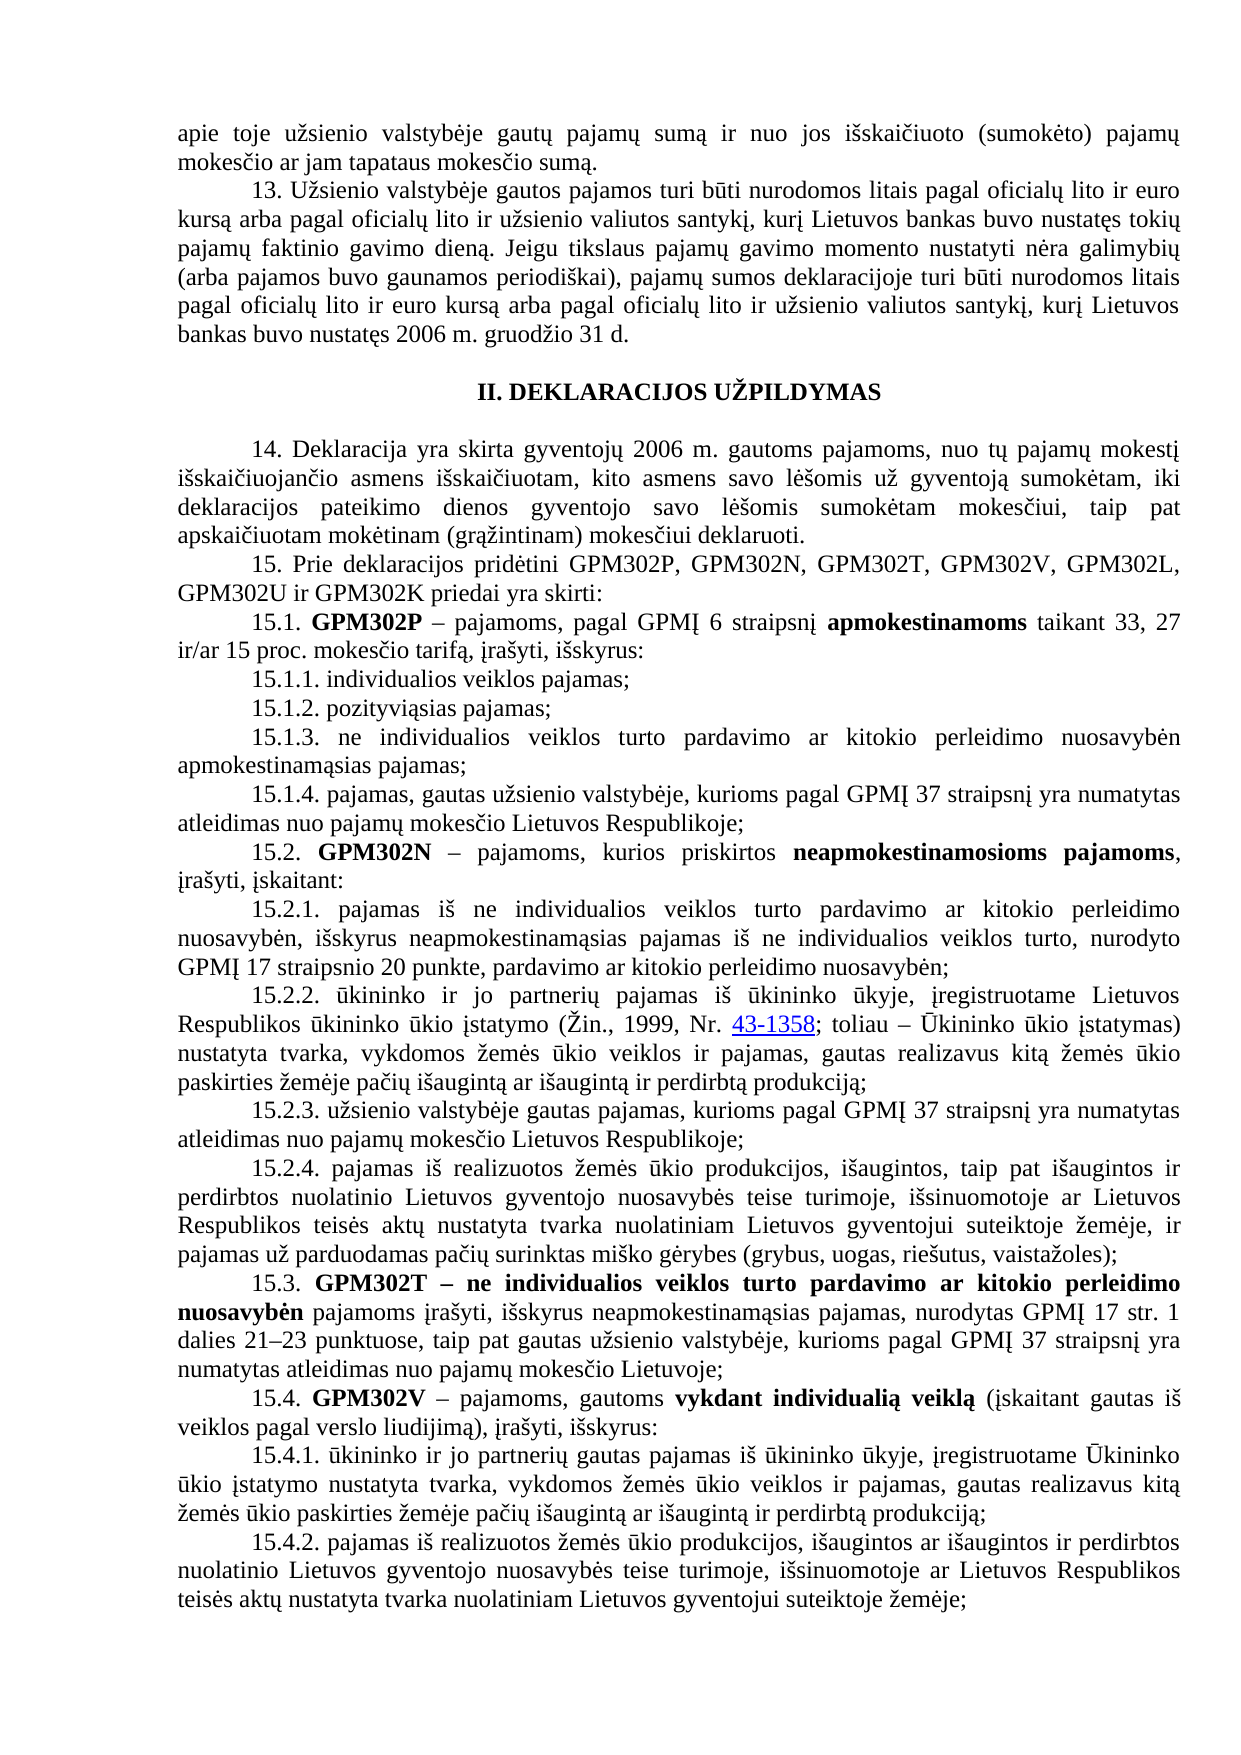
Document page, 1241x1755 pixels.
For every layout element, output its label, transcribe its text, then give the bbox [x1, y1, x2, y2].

text 15. Prie deklaracijos pridėtini GPM302P, GPM302N, GPM302T, GPM302V, GPM302L, GPM302U ir GPM302K priedai yra skirti: [177, 549, 1181, 607]
text 15.2.2. ūkininko ir jo partnerių pajamas iš ūkininko ūkyje, įregistruotame Lietuvos Respublikos ūkininko ūkio įstatymo (Žin., 1999, Nr. 43-1358; toliau – Ūkininko ūkio įstatymas) nustatyta tvarka, vykdomos žemės ūkio veiklos ir pajamas, gautas realizavus kitą žemės ūkio paskirties žemėje pačių išaugintą ar išaugintą ir perdirbtą produkciją; [177, 981, 1181, 1096]
text 15.3. GPM302T – ne individualios veiklos turto pardavimo ar kitokio perleidimo nuosavybėn pajamoms įrašyti, išskyrus neapmokestinamąsias pajamas, nurodytas GPMĮ 17 str. 1 dalies 21–23 punktuose, taip pat gautas užsienio valstybėje, kurioms pagal GPMĮ 37 straipsnį yra numatytas atleidimas nuo pajamų mokesčio Lietuvoje; [177, 1268, 1181, 1383]
text 15.1.2. pozityviąsias pajamas; [177, 693, 1181, 722]
text 15.1.3. ne individualios veiklos turto pardavimo ar kitokio perleidimo nuosavybėn apmokestinamąsias pajamas; [177, 722, 1181, 779]
text 15.4. GPM302V – pajamoms, gautoms vykdant individualią veiklą (įskaitant gautas iš veiklos pagal verslo liudijimą), įrašyti, išskyrus: [177, 1383, 1181, 1441]
text II. DEKLARACIJOS UŽPILDYMAS [177, 377, 1181, 406]
text 15.2. GPM302N – pajamoms, kurios priskirtos neapmokestinamosioms pajamoms, įrašyti, įskaitant: [177, 837, 1181, 894]
text 15.4.2. pajamas iš realizuotos žemės ūkio produkcijos, išaugintos ar išaugintos ir perdirbtos nuolatinio Lietuvos gyventojo nuosavybės teise turimoje, išsinuomotoje ar Lietuvos Respublikos teisės aktų nustatyta tvarka nuolatiniam Lietuvos gyventojui suteiktoje žemėje; [177, 1527, 1181, 1613]
text 15.2.3. užsienio valstybėje gautas pajamas, kurioms pagal GPMĮ 37 straipsnį yra numatytas atleidimas nuo pajamų mokesčio Lietuvos Respublikoje; [177, 1096, 1181, 1153]
text 15.1.1. individualios veiklos pajamas; [177, 664, 1181, 693]
text 13. Užsienio valstybėje gautos pajamos turi būti nurodomos litais pagal oficialų lito ir euro kursą arba pagal oficialų lito ir užsienio valiutos santykį, kurį Lietuvos bankas buvo nustatęs tokių pajamų faktinio gavimo dieną. Jeigu tikslaus pajamų gavimo momento nustatyti nėra galimybių (arba pajamos buvo gaunamos periodiškai), pajamų sumos deklaracijoje turi būti nurodomos litais pagal oficialų lito ir euro kursą arba pagal oficialų lito ir užsienio valiutos santykį, kurį Lietuvos bankas buvo nustatęs 2006 m. gruodžio 31 d. [177, 176, 1181, 348]
text 14. Deklaracija yra skirta gyventojų 2006 m. gautoms pajamoms, nuo tų pajamų mokestį išskaičiuojančio asmens išskaičiuotam, kito asmens savo lėšomis už gyventoją sumokėtam, iki deklaracijos pateikimo dienos gyventojo savo lėšomis sumokėtam mokesčiui, taip pat apskaičiuotam mokėtinam (grąžintinam) mokesčiui deklaruoti. [177, 434, 1181, 549]
text 15.1.4. pajamas, gautas užsienio valstybėje, kurioms pagal GPMĮ 37 straipsnį yra numatytas atleidimas nuo pajamų mokesčio Lietuvos Respublikoje; [177, 779, 1181, 837]
text 15.1. GPM302P – pajamoms, pagal GPMĮ 6 straipsnį apmokestinamoms taikant 33, 27 ir/ar 15 proc. mokesčio tarifą, įrašyti, išskyrus: [177, 607, 1181, 664]
text 15.4.1. ūkininko ir jo partnerių gautas pajamas iš ūkininko ūkyje, įregistruotame Ūkininko ūkio įstatymo nustatyta tvarka, vykdomos žemės ūkio veiklos ir pajamas, gautas realizavus kitą žemės ūkio paskirties žemėje pačių išaugintą ar išaugintą ir perdirbtą produkciją; [177, 1441, 1181, 1527]
text 15.2.4. pajamas iš realizuotos žemės ūkio produkcijos, išaugintos, taip pat išaugintos ir perdirbtos nuolatinio Lietuvos gyventojo nuosavybės teise turimoje, išsinuomotoje ar Lietuvos Respublikos teisės aktų nustatyta tvarka nuolatiniam Lietuvos gyventojui suteiktoje žemėje, ir pajamas už parduodamas pačių surinktas miško gėrybes (grybus, uogas, riešutus, vaistažoles); [177, 1153, 1181, 1268]
text 15.2.1. pajamas iš ne individualios veiklos turto pardavimo ar kitokio perleidimo nuosavybėn, išskyrus neapmokestinamąsias pajamas iš ne individualios veiklos turto, nurodyto GPMĮ 17 straipsnio 20 punkte, pardavimo ar kitokio perleidimo nuosavybėn; [177, 894, 1181, 981]
text apie toje užsienio valstybėje gautų pajamų sumą ir nuo jos išskaičiuoto (sumokėto) pajamų mokesčio ar jam tapataus mokesčio sumą. [177, 118, 1181, 176]
